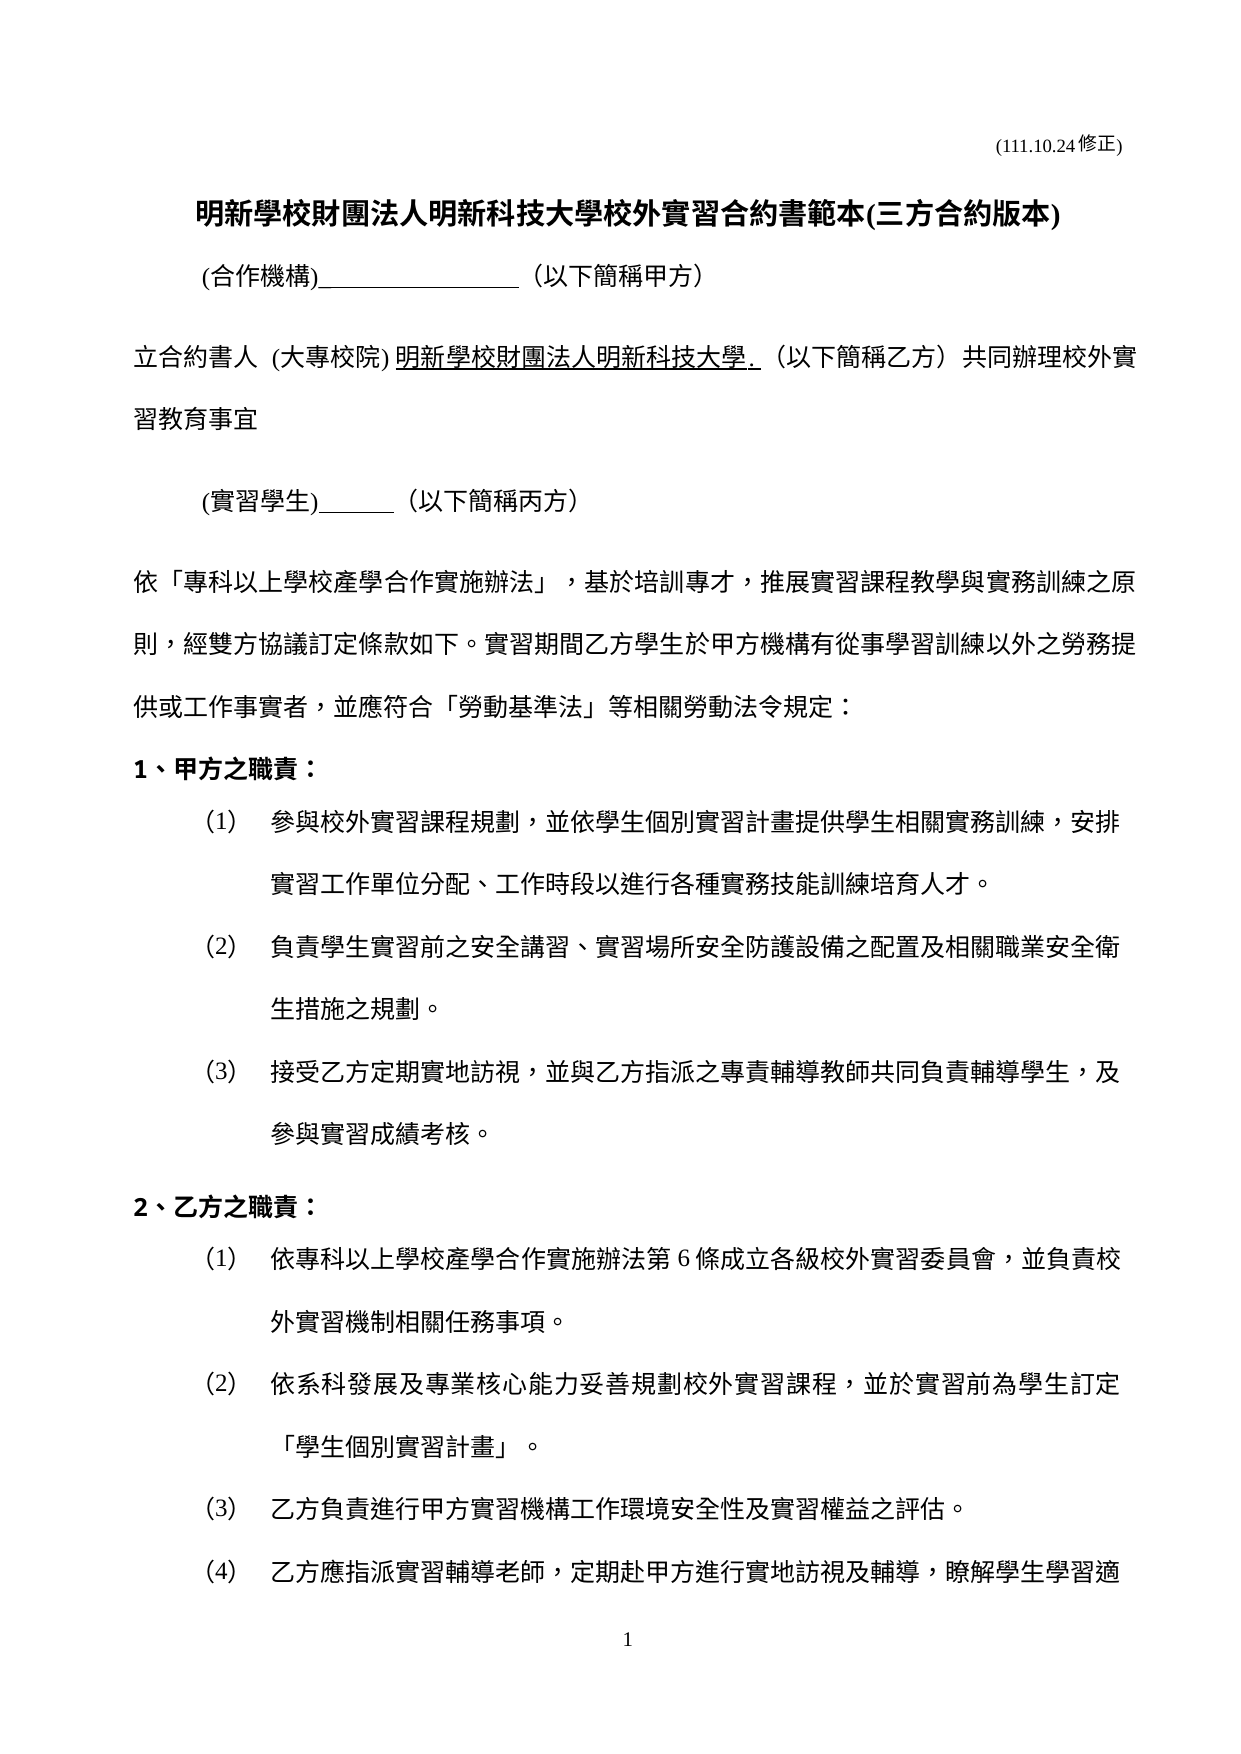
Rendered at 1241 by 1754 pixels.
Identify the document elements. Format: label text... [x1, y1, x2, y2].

list 依系科發展及專業核心能力妥善規劃校外實習課程，並於實習前為學生訂定「學生個別實習計畫」。 [190, 1351, 1122, 1476]
list 負責學生實習前之安全講習、實習場所安全防護設備之配置及相關職業安全衛生措施之規劃。 [190, 914, 1122, 1039]
list 接受乙方定期實地訪視，並與乙方指派之專責輔導教師共同負責輔導學生，及參與實習成績考核。 [190, 1039, 1122, 1164]
text (實習學生) （以下簡稱丙方） [133, 458, 1139, 520]
text (合作機構)_ （以下簡稱甲方） [133, 233, 1139, 295]
list 依專科以上學校產學合作實施辦法第6條成立各級校外實習委員會，並負責校外實習機制相關任務事項。 [190, 1226, 1122, 1351]
list 乙方負責進行甲方實習機構工作環境安全性及實習權益之評估。 [190, 1476, 1122, 1539]
list 乙方應指派實習輔導老師，定期赴甲方進行實地訪視及輔導，瞭解學生學習適 [190, 1539, 1122, 1601]
text 依「專科以上學校產學合作實施辦法」，基於培訓專才，推展實習課程教學與實務訓練之原則，經雙方協議訂定條款如下。實習期間乙方學生於甲方機構有從事學習訓練以外之勞務提供或工作事實者，並應符合「勞動基準法」等相關勞動法令規定： [133, 539, 1139, 726]
list 參與校外實習課程規劃，並依學生個別實習計畫提供學生相關實務訓練，安排實習工作單位分配、工作時段以進行各種實務技能訓練培育人才。 [190, 789, 1122, 914]
text 立合約書人 (大專校院) 明新學校財團法人明新科技大學. （以下簡稱乙方）共同辦理校外實習教育事宜 [133, 314, 1139, 439]
list 甲方之職責： [133, 726, 1119, 789]
text 明新學校財團法人明新科技大學校外實習合約書範本(三方合約版本) [133, 170, 1122, 233]
text (111.10.24修正) [133, 108, 1122, 170]
list 乙方之職責： [133, 1164, 1119, 1226]
